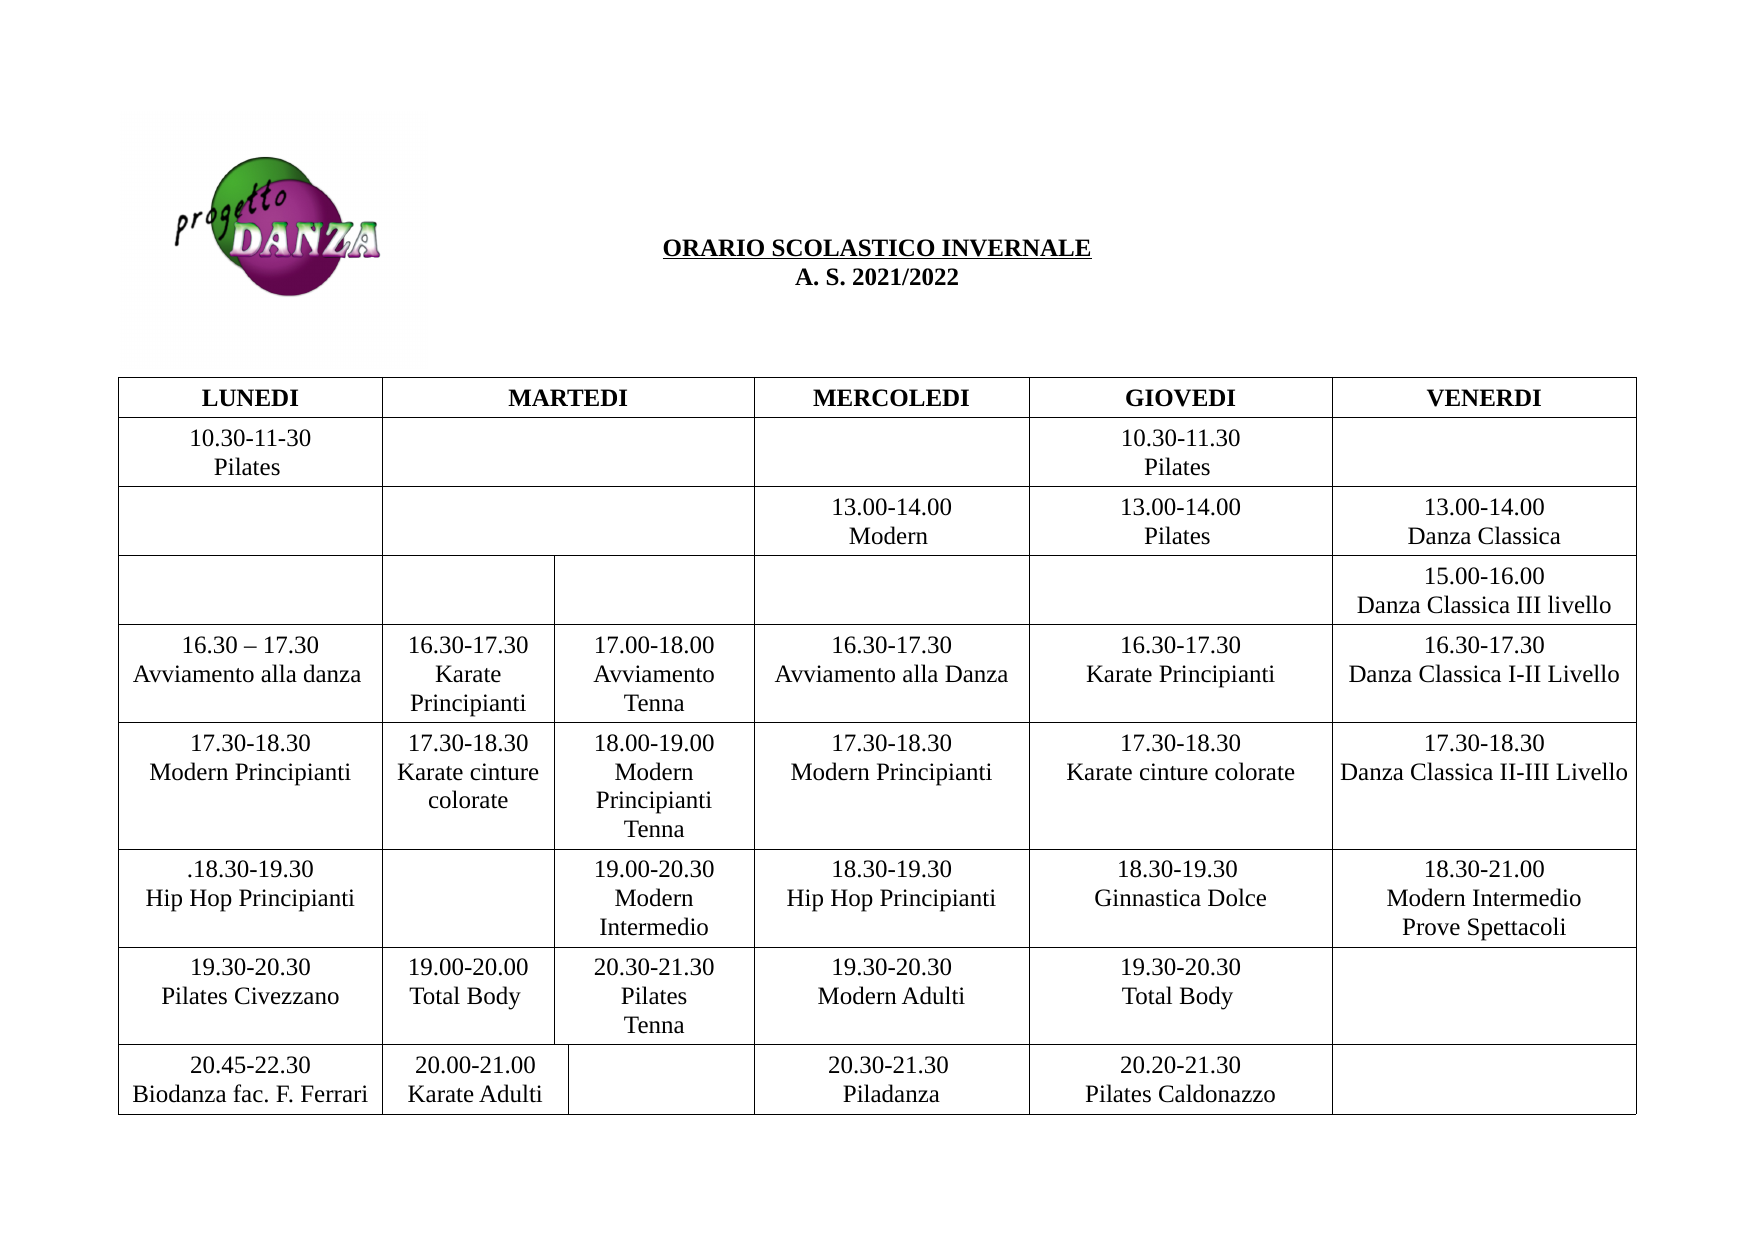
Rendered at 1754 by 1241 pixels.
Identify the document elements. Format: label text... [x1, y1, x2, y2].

table_cell 19.00-20.00 Total Body [383, 948, 554, 1044]
table_cell 17.30-18.30 Karate cinture colorate [1030, 723, 1332, 849]
table_cell [383, 487, 754, 555]
table_cell 19.30-20.30 Pilates Civezzano [119, 948, 382, 1044]
table_header MERCOLEDI [755, 378, 1029, 417]
table_cell 17.30-18.30 Modern Principianti [755, 723, 1029, 849]
table_cell [383, 556, 554, 624]
table_cell 18.30-19.30 Ginnastica Dolce [1030, 850, 1332, 947]
table_cell 16.30-17.30 Karate Principianti [1030, 625, 1332, 722]
table_cell [569, 1045, 754, 1113]
table_cell 13.00-14.00 Modern [755, 487, 1029, 555]
table_cell 20.45-22.30 Biodanza fac. F. Ferrari [119, 1045, 382, 1113]
table_cell 20.20-21.30 Pilates Caldonazzo [1030, 1045, 1332, 1113]
table_cell 18.30-21.00 Modern Intermedio Prove Spettacoli [1333, 850, 1636, 947]
table_cell 16.30 – 17.30 Avviamento alla danza [119, 625, 382, 722]
table_cell 19.00-20.30 Modern Intermedio [555, 850, 754, 947]
table_header VENERDI [1333, 378, 1636, 417]
table_cell [1333, 1045, 1636, 1113]
table_cell 16.30-17.30 Karate Principianti [383, 625, 554, 722]
table_cell 18.00-19.00 Modern Principianti Tenna [555, 723, 754, 849]
table_cell [555, 556, 754, 624]
table_cell 10.30-11.30 Pilates [1030, 418, 1332, 486]
table_cell 15.00-16.00 Danza Classica III livello [1333, 556, 1636, 624]
table_cell [1030, 556, 1332, 624]
table_cell 20.30-21.30 Piladanza [755, 1045, 1029, 1113]
table_cell [755, 556, 1029, 624]
table_cell 10.30-11-30 Pilates [119, 418, 382, 486]
table_cell [383, 850, 554, 947]
table_cell [1333, 418, 1636, 486]
table_cell [1333, 948, 1636, 1044]
table_cell 18.30-19.30 Hip Hop Principianti [755, 850, 1029, 947]
table_cell 19.30-20.30 Total Body [1030, 948, 1332, 1044]
table_cell 13.00-14.00 Danza Classica [1333, 487, 1636, 555]
table_header MARTEDI [383, 378, 754, 417]
table_cell 16.30-17.30 Avviamento alla Danza [755, 625, 1029, 722]
table_cell [383, 418, 754, 486]
table_cell 17.30-18.30 Karate cinture colorate [383, 723, 554, 849]
table_cell [119, 556, 382, 624]
table_cell 20.00-21.00 Karate Adulti [383, 1045, 568, 1113]
table_cell [755, 418, 1029, 486]
text A. S. 2021/2022 [428, 262, 1636, 291]
table_cell .18.30-19.30 Hip Hop Principianti [119, 850, 382, 947]
table_cell 17.00-18.00 Avviamento Tenna [555, 625, 754, 722]
table_header GIOVEDI [1030, 378, 1332, 417]
table_cell 13.00-14.00 Pilates [1030, 487, 1332, 555]
table_cell 17.30-18.30 Danza Classica II-III Livello [1333, 723, 1636, 849]
table_header LUNEDI [119, 378, 382, 417]
table_cell 16.30-17.30 Danza Classica I-II Livello [1333, 625, 1636, 722]
picture [120, 111, 428, 369]
text ORARIO SCOLASTICO INVERNALE [428, 233, 1636, 262]
table_cell 17.30-18.30 Modern Principianti [119, 723, 382, 849]
table_cell [119, 487, 382, 555]
table_cell 20.30-21.30 Pilates Tenna [555, 948, 754, 1044]
table_cell 19.30-20.30 Modern Adulti [755, 948, 1029, 1044]
